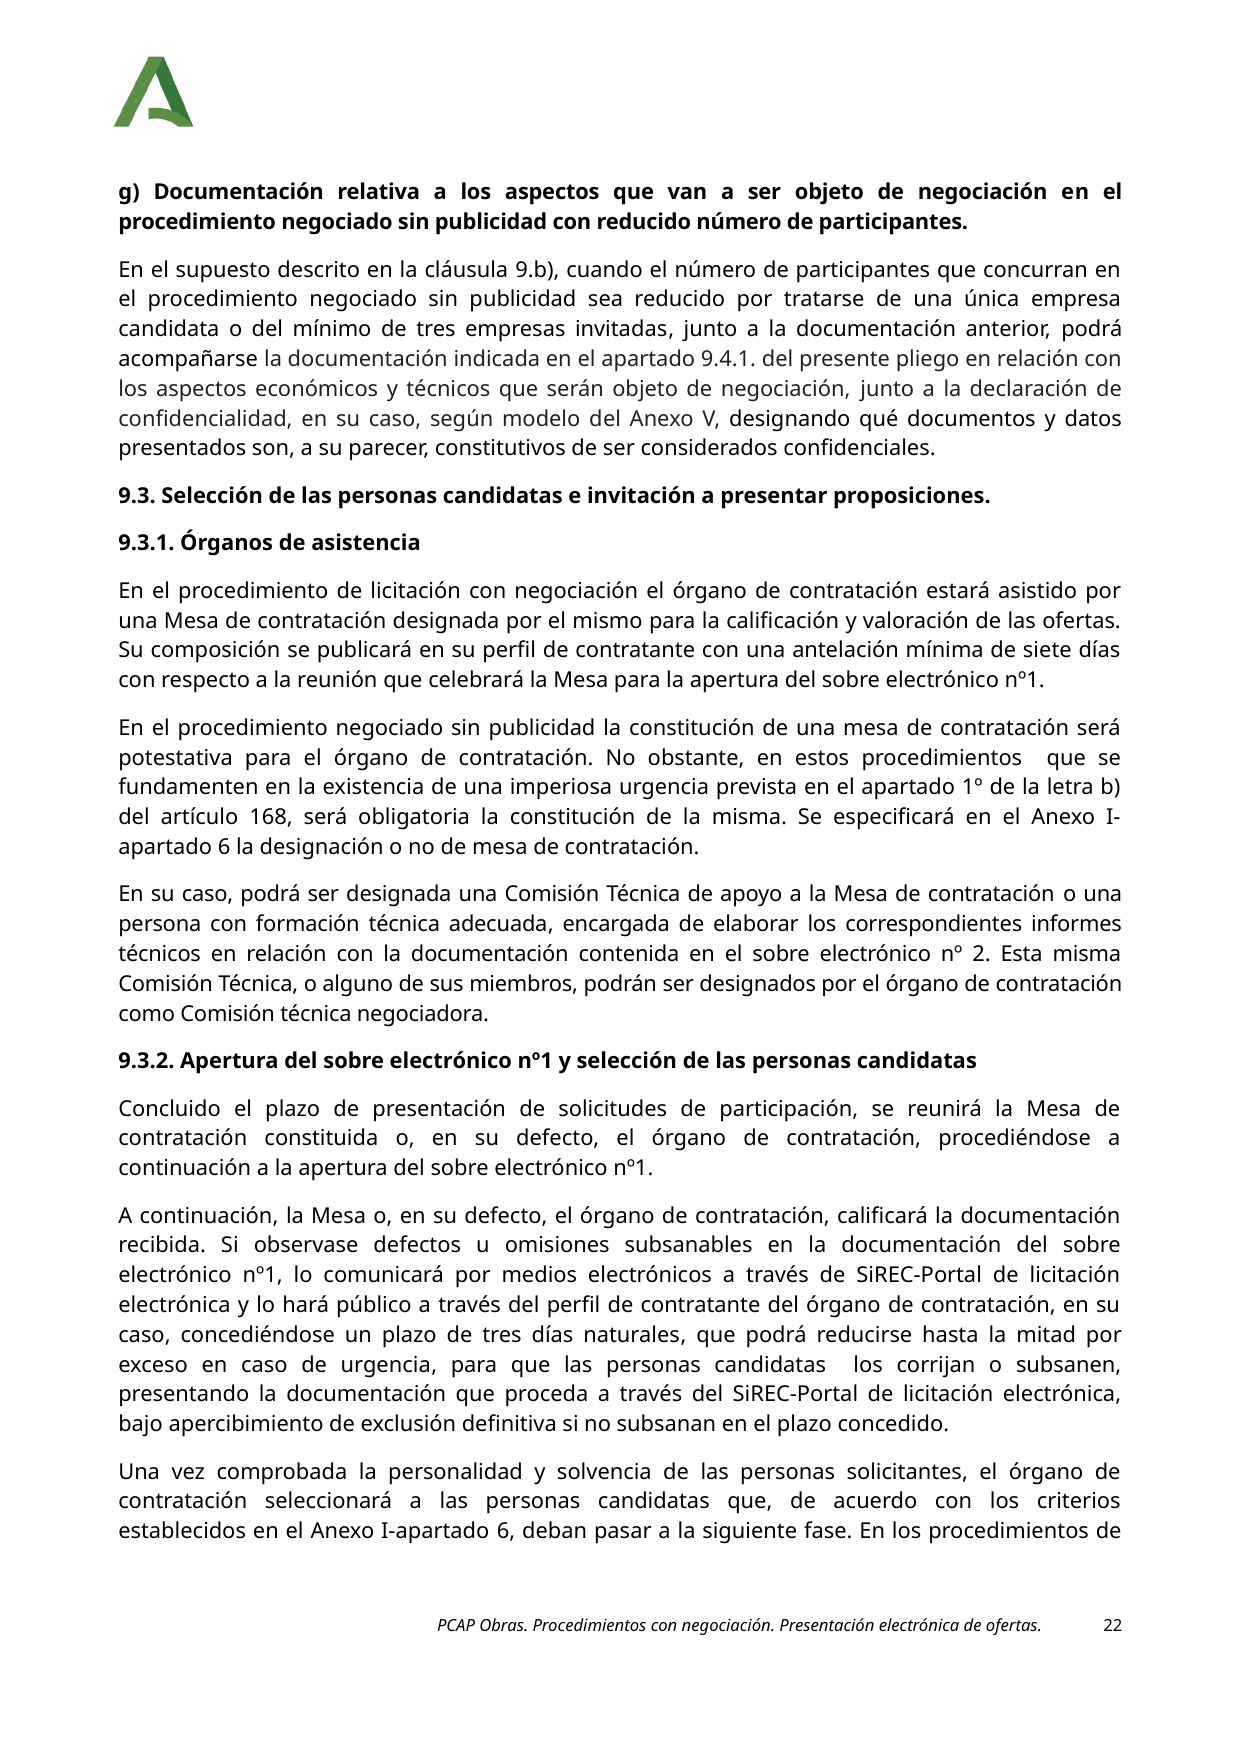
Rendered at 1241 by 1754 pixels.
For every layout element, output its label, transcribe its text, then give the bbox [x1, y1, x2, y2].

text En el procedimiento negociado sin publicidad la constitución de una mesa de contratación será potestativa para el órgano de contratación. No obstante, en estos procedimientos que se fundamenten en la existencia de una imperiosa urgencia prevista en el apartado 1º de la letra b) del artículo 168, será obligatoria la constitución de la misma. Se especificará en el Anexo I-apartado 6 la designación o no de mesa de contratación. [118, 712, 1122, 861]
text Una vez comprobada la personalidad y solvencia de las personas solicitantes, el órgano de contratación seleccionará a las personas candidatas que, de acuerdo con los criterios establecidos en el Anexo I-apartado 6, deban pasar a la siguiente fase. En los procedimientos de [118, 1456, 1122, 1545]
text En su caso, podrá ser designada una Comisión Técnica de apoyo a la Mesa de contratación o una persona con formación técnica adecuada, encargada de elaborar los correspondientes informes técnicos en relación con la documentación contenida en el sobre electrónico nº 2. Esta misma Comisión Técnica, o alguno de sus miembros, podrán ser designados por el órgano de contratación como Comisión técnica negociadora. [118, 878, 1122, 1027]
text g) Documentación relativa a los aspectos que van a ser objeto de negociación en el procedimiento negociado sin publicidad con reducido número de participantes. [118, 176, 1122, 236]
subtitle 9.3.2. Apertura del sobre electrónico nº1 y selección de las personas candidatas [118, 1045, 1122, 1075]
text En el procedimiento de licitación con negociación el órgano de contratación estará asistido por una Mesa de contratación designada por el mismo para la calificación y valoración de las ofertas. Su composición se publicará en su perfil de contratante con una antelación mínima de siete días con respecto a la reunión que celebrará la Mesa para la apertura del sobre electrónico nº1. [118, 575, 1122, 694]
text A continuación, la Mesa o, en su defecto, el órgano de contratación, calificará la documentación recibida. Si observase defectos u omisiones subsanables en la documentación del sobre electrónico nº1, lo comunicará por medios electrónicos a través de SiREC-Portal de licitación electrónica y lo hará público a través del perfil de contratante del órgano de contratación, en su caso, concediéndose un plazo de tres días naturales, que podrá reducirse hasta la mitad por exceso en caso de urgencia, para que las personas candidatas los corrijan o subsanen, presentando la documentación que proceda a través del SiREC-Portal de licitación electrónica, bajo apercibimiento de exclusión definitiva si no subsanan en el plazo concedido. [118, 1200, 1122, 1438]
picture [109, 52, 198, 131]
subtitle 9.3.1. Órganos de asistencia [118, 527, 1122, 557]
text En el supuesto descrito en la cláusula 9.b), cuando el número de participantes que concurran en el procedimiento negociado sin publicidad sea reducido por tratarse de una única empresa candidata o del mínimo de tres empresas invitadas, junto a la documentación anterior, podrá acompañarse la documentación indicada en el apartado 9.4.1. del presente pliego en relación con los aspectos económicos y técnicos que serán objeto de negociación, junto a la declaración de confidencialidad, en su caso, según modelo del Anexo V, designando qué documentos y datos presentados son, a su parecer, constitutivos de ser considerados confidenciales. [118, 254, 1122, 462]
subtitle 9.3. Selección de las personas candidatas e invitación a presentar proposiciones. [118, 480, 1122, 510]
text Concluido el plazo de presentación de solicitudes de participación, se reunirá la Mesa de contratación constituida o, en su defecto, el órgano de contratación, procediéndose a continuación a la apertura del sobre electrónico nº1. [118, 1093, 1122, 1182]
